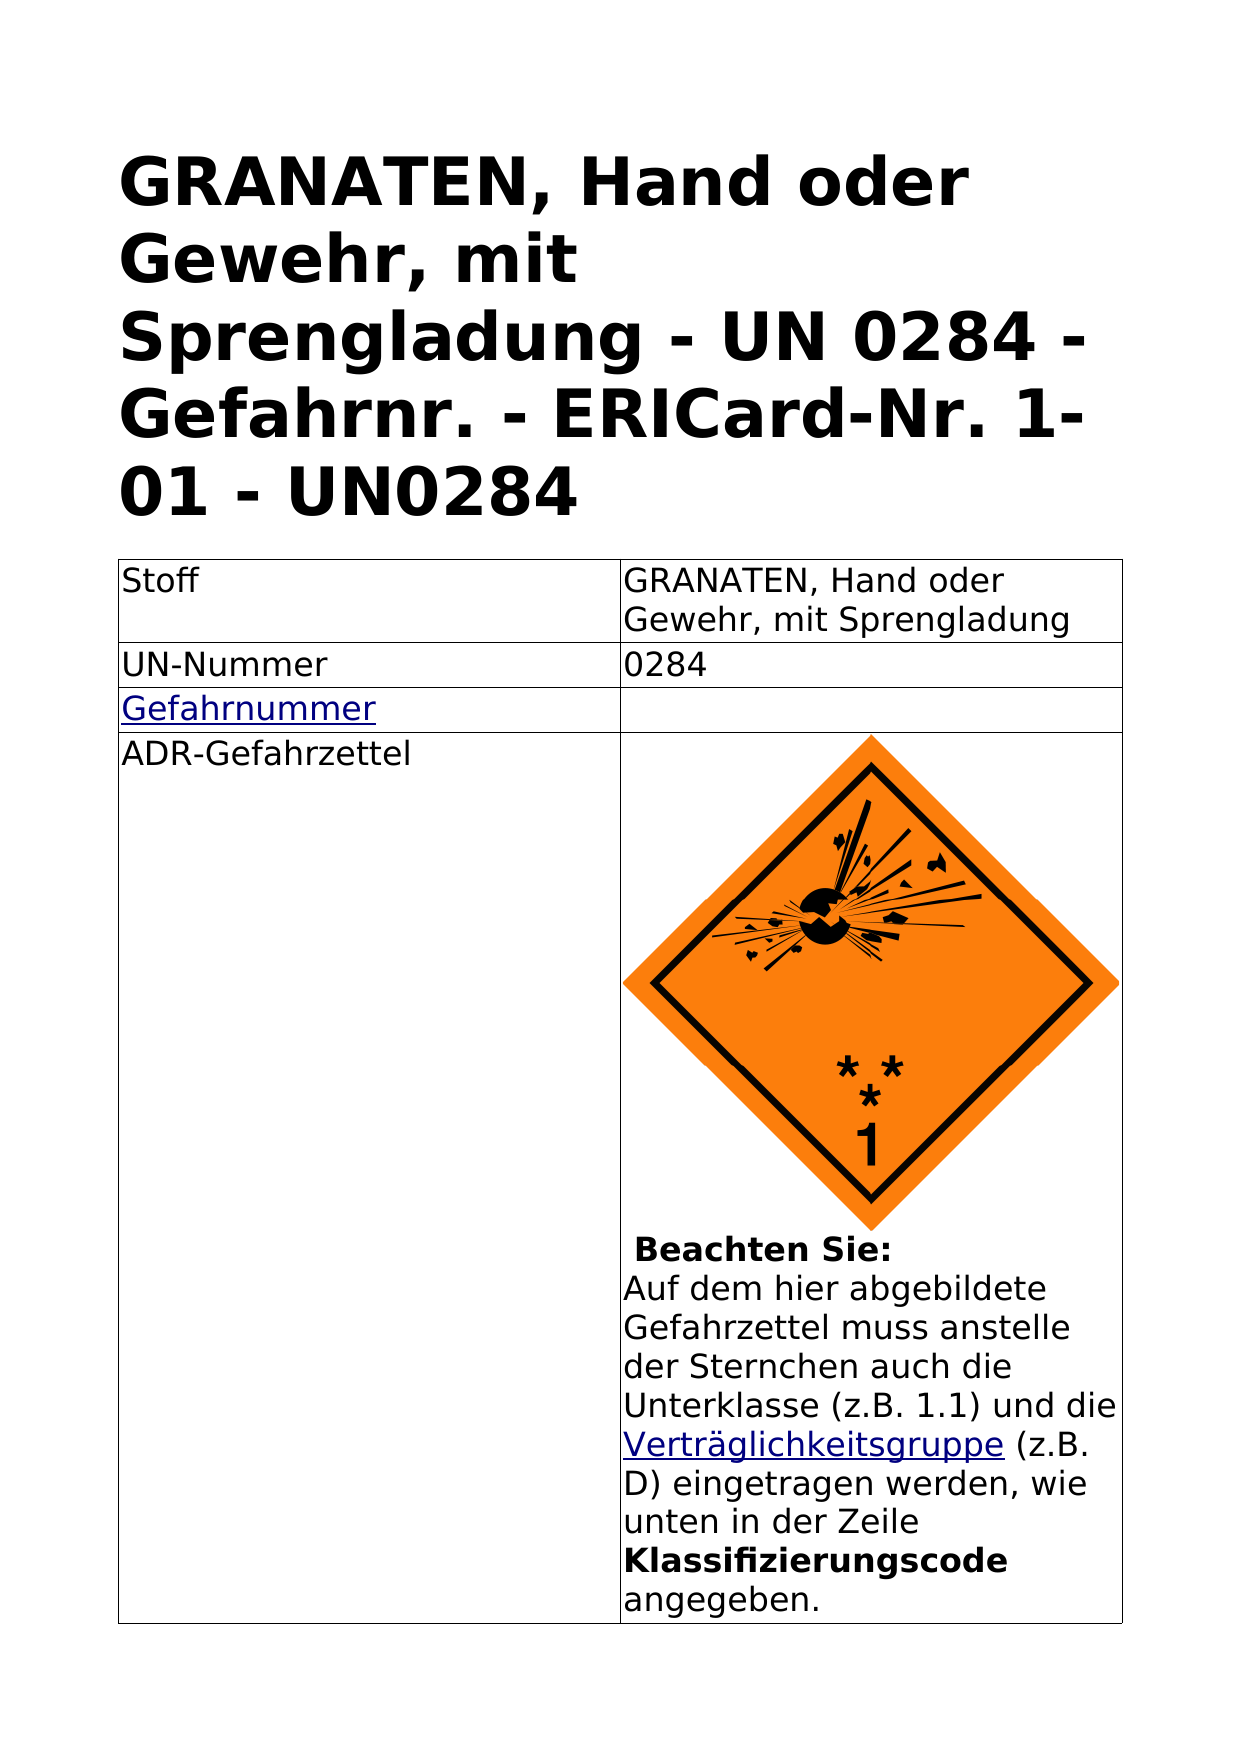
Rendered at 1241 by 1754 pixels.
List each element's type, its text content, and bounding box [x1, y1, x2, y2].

table_cell ADR-Gefahrzettel [119, 733, 620, 1622]
table_header Stoff [119, 560, 620, 642]
table_cell 0284 [621, 643, 1122, 687]
table_cell Beachten Sie: Auf dem hier abgebildete Gefahrzettel muss anstelle der Sternchen auch die Unterklasse (z.B. 1.1) und die Verträglichkeitsgruppe (z.B. D) eingetragen werden, wie unten in der Zeile Klassifizierungscode angegeben. [621, 733, 1122, 1622]
table_header GRANATEN, Hand oder Gewehr, mit Sprengladung [621, 560, 1122, 642]
table_cell UN-Nummer [119, 643, 620, 687]
table_cell Gefahrnummer [119, 688, 620, 732]
subtitle GRANATEN, Hand oder Gewehr, mit Sprengladung - UN 0284 - Gefahrnr. - ERICard-Nr. 1-01 - UN0284 [118, 143, 1122, 531]
table_cell [621, 688, 1122, 732]
picture [622, 734, 1120, 1231]
